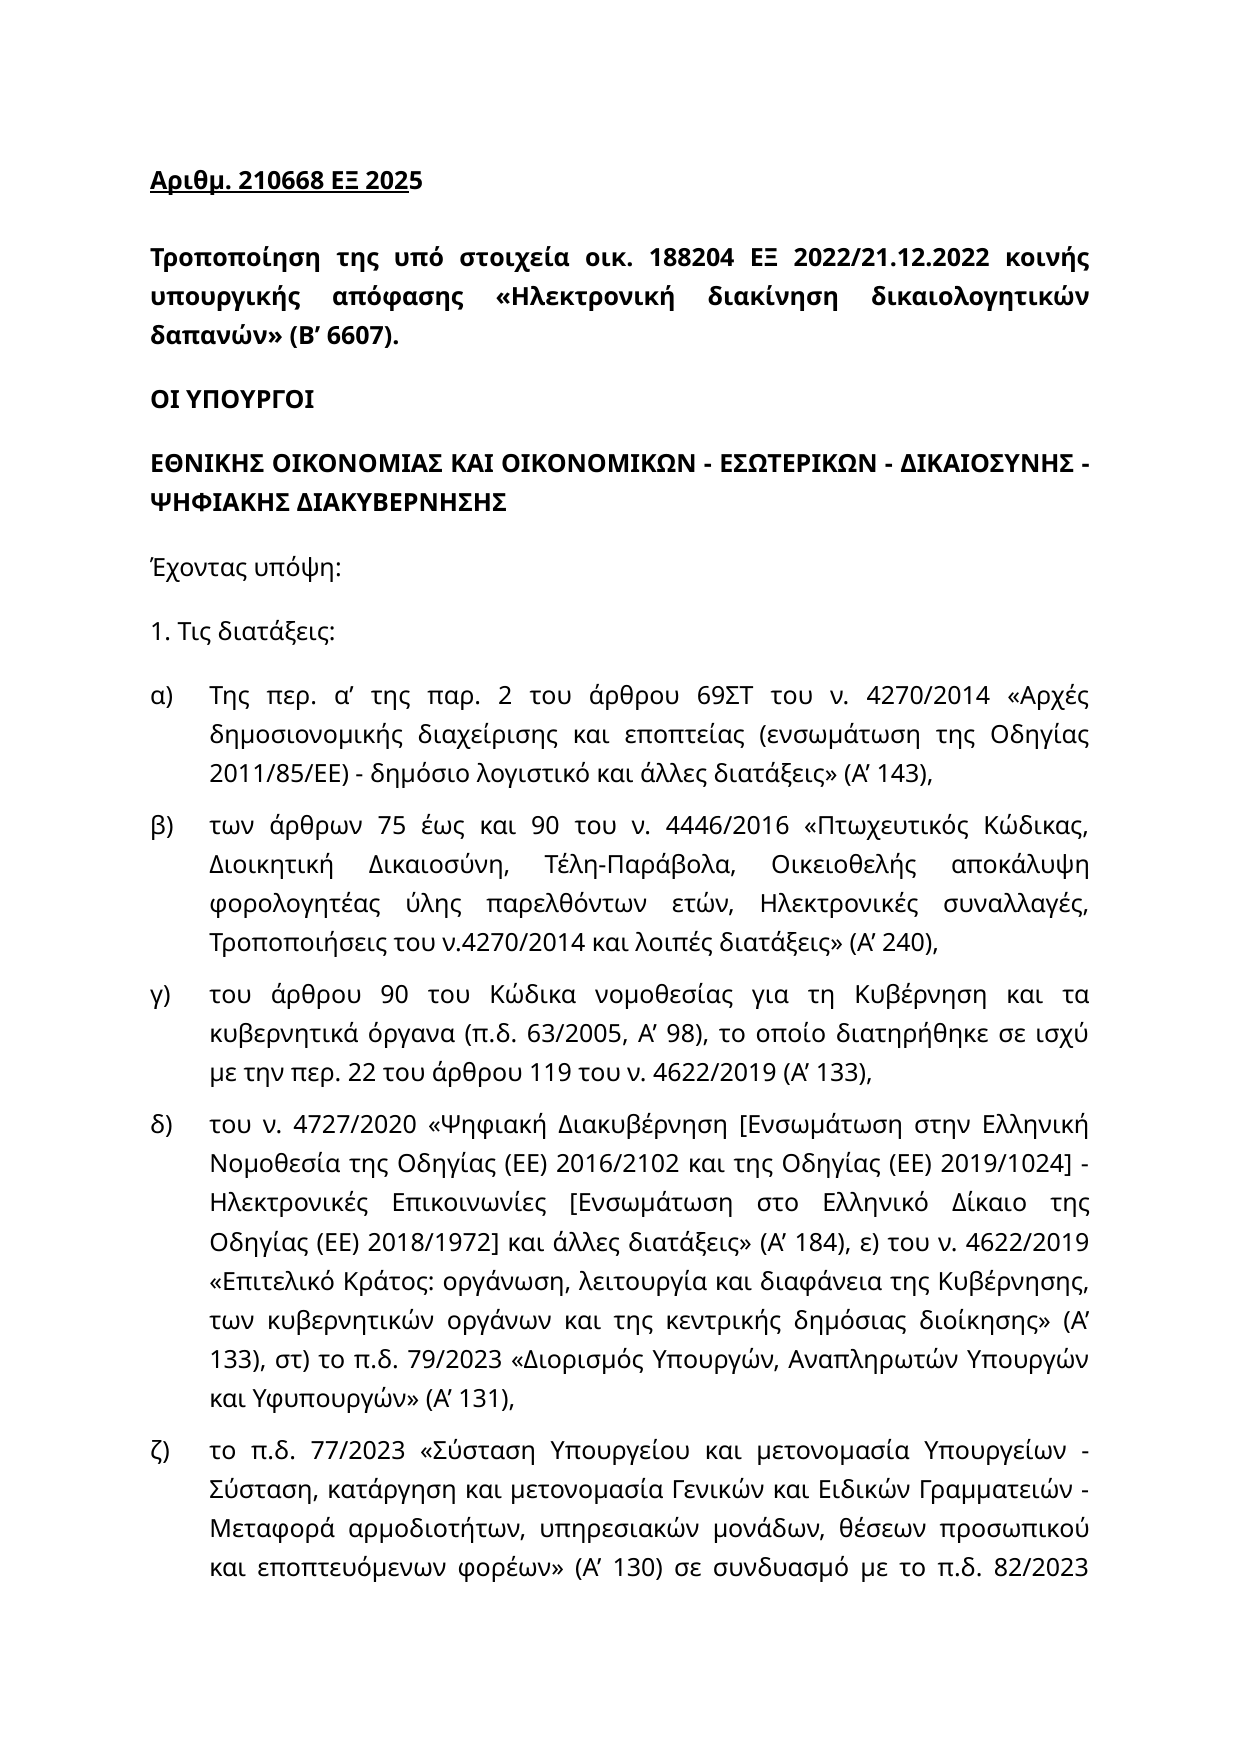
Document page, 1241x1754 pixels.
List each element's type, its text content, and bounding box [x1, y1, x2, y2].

list β) των άρθρων 75 έως και 90 του ν. 4446/2016 «Πτωχευτικός Κώδικας, Διοικητική Δικαιοσύνη, Τέλη-Παράβολα, Οικειοθελής αποκάλυψη φορολογητέας ύλης παρελθόντων ετών, Ηλεκτρονικές συναλλαγές, Τροποποιήσεις του ν.4270/2014 και λοιπές διατάξεις» (Α’ 240), [150, 807, 1090, 959]
text ΕΘΝΙΚΗΣ ΟΙΚΟΝΟΜΙΑΣ ΚΑΙ ΟΙΚΟΝΟΜΙΚΩΝ - ΕΣΩΤΕΡΙΚΩΝ - ΔΙΚΑΙΟΣΥΝΗΣ - ΨΗΦΙΑΚΗΣ ΔΙΑΚΥΒΕΡΝΗΣΗΣ [150, 446, 1090, 519]
title Αριθμ. 210668 ΕΞ 2025 [150, 162, 1090, 197]
text ΟΙ ΥΠΟΥΡΓΟΙ [150, 382, 1090, 416]
list ζ) το π.δ. 77/2023 «Σύσταση Υπουργείου και μετονομασία Υπουργείων - Σύσταση, κατάργηση και μετονομασία Γενικών και Ειδικών Γραμματειών - Μεταφορά αρμοδιοτήτων, υπηρεσιακών μονάδων, θέσεων προσωπικού και εποπτευόμενων φορέων» (Α’ 130) σε συνδυασμό με το π.δ. 82/2023 [150, 1432, 1090, 1584]
text 1. Τις διατάξεις: [150, 613, 1090, 647]
list α) Της περ. α’ της παρ. 2 του άρθρου 69ΣΤ του ν. 4270/2014 «Αρχές δημοσιονομικής διαχείρισης και εποπτείας (ενσωμάτωση της Οδηγίας 2011/85/ΕΕ) - δημόσιο λογιστικό και άλλες διατάξεις» (Α’ 143), [150, 677, 1090, 790]
list γ) του άρθρου 90 του Κώδικα νομοθεσίας για τη Κυβέρνηση και τα κυβερνητικά όργανα (π.δ. 63/2005, Α’ 98), το οποίο διατηρήθηκε σε ισχύ με την περ. 22 του άρθρου 119 του ν. 4622/2019 (Α’ 133), [150, 977, 1090, 1089]
text Τροποποίηση της υπό στοιχεία οικ. 188204 ΕΞ 2022/21.12.2022 κοινής υπουργικής απόφασης «Ηλεκτρονική διακίνηση δικαιολογητικών δαπανών» (Β’ 6607). [150, 239, 1090, 352]
text Έχοντας υπόψη: [150, 549, 1090, 583]
list δ) του ν. 4727/2020 «Ψηφιακή Διακυβέρνηση [Ενσωμάτωση στην Ελληνική Νομοθεσία της Οδηγίας (ΕΕ) 2016/2102 και της Οδηγίας (ΕΕ) 2019/1024] - Ηλεκτρονικές Επικοινωνίες [Ενσωμάτωση στο Ελληνικό Δίκαιο της Οδηγίας (ΕΕ) 2018/1972] και άλλες διατάξεις» (Α’ 184), ε) του ν. 4622/2019 «Επιτελικό Κράτος: οργάνωση, λειτουργία και διαφάνεια της Κυβέρνησης, των κυβερνητικών οργάνων και της κεντρικής δημόσιας διοίκησης» (Α’ 133), στ) το π.δ. 79/2023 «Διορισμός Υπουργών, Αναπληρωτών Υπουργών και Υφυπουργών» (Α’ 131), [150, 1107, 1090, 1415]
